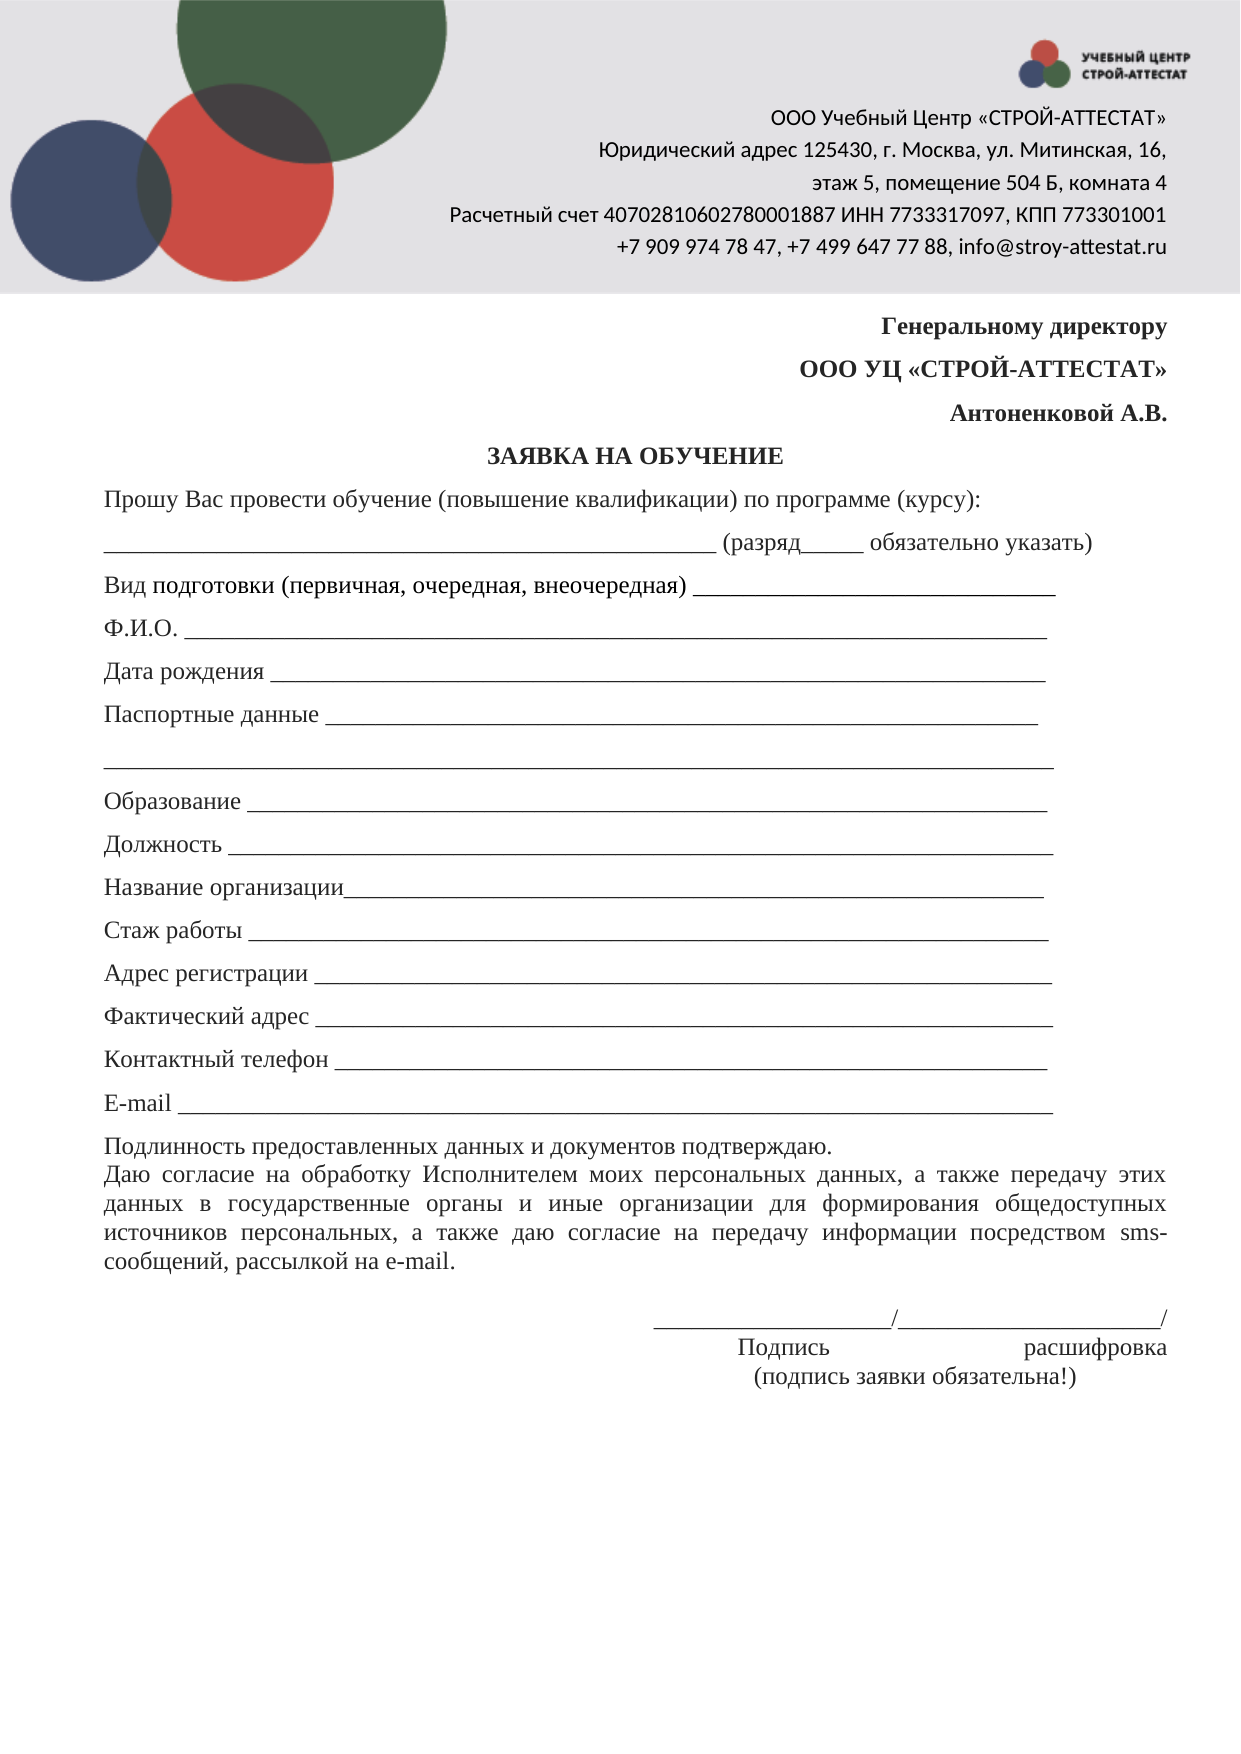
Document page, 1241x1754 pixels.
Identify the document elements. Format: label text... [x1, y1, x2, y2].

text Вид подготовки (первичная, очередная, внеочередная) _____________________________ [0, 570, 1167, 599]
text +7 909 974 78 47, +7 499 647 77 88, info@stroy-attestat.ru [75, 232, 1167, 260]
text (подпись заявки обязательна!) [0, 1361, 1167, 1389]
text Стаж работы ________________________________________________________________ [0, 915, 1167, 944]
text Антоненковой А.В. [0, 398, 1167, 426]
text Должность __________________________________________________________________ [0, 829, 1167, 858]
text этаж 5, помещение 504 Б, комната 4 [75, 168, 1167, 196]
text Ф.И.О. _____________________________________________________________________ [0, 613, 1167, 642]
text ЗАЯВКА НА ОБУЧЕНИЕ [0, 441, 1167, 469]
text Название организации________________________________________________________ [0, 872, 1167, 901]
text Адрес регистрации ___________________________________________________________ [0, 958, 1167, 987]
text Образование ________________________________________________________________ [0, 786, 1167, 814]
text ____________________________________________________________________________ [103, 743, 1167, 771]
text Фактический адрес ___________________________________________________________ [0, 1001, 1167, 1030]
picture [0, 0, 1241, 294]
text Дата рождения ______________________________________________________________ [0, 656, 1167, 685]
text Подлинность предоставленных данных и документов подтверждаю. [0, 1131, 1167, 1159]
text Генеральному директору [0, 311, 1167, 340]
text ___________________/_____________________/ [0, 1303, 1167, 1332]
text Подпись расшифровка [103, 1332, 1167, 1361]
text Прошу Вас провести обучение (повышение квалификации) по программе (курсу): [0, 484, 1167, 513]
text Контактный телефон _________________________________________________________ [0, 1044, 1167, 1073]
text Паспортные данные _________________________________________________________ [103, 699, 1167, 728]
text _________________________________________________ (разряд_____ обязательно указать) [0, 527, 1167, 556]
text Юридический адрес 125430, г. Москва, ул. Митинская, 16, [75, 135, 1167, 163]
text ООО Учебный Центр «СТРОЙ-АТТЕСТАТ» [75, 103, 1167, 131]
text Расчетный счет 40702810602780001887 ИНН 7733317097, КПП 773301001 [75, 200, 1167, 228]
text ООО УЦ «СТРОЙ-АТТЕСТАТ» [0, 354, 1167, 383]
text E-mail ______________________________________________________________________ [0, 1088, 1167, 1116]
text Даю согласие на обработку Исполнителем моих персональных данных, а также передачу этих данных в государственные органы и иные организации для формирования общедоступных источников персональных, а также даю согласие на передачу информации посредством sms-сообщений, рассылкой на e-mail. [103, 1159, 1167, 1274]
